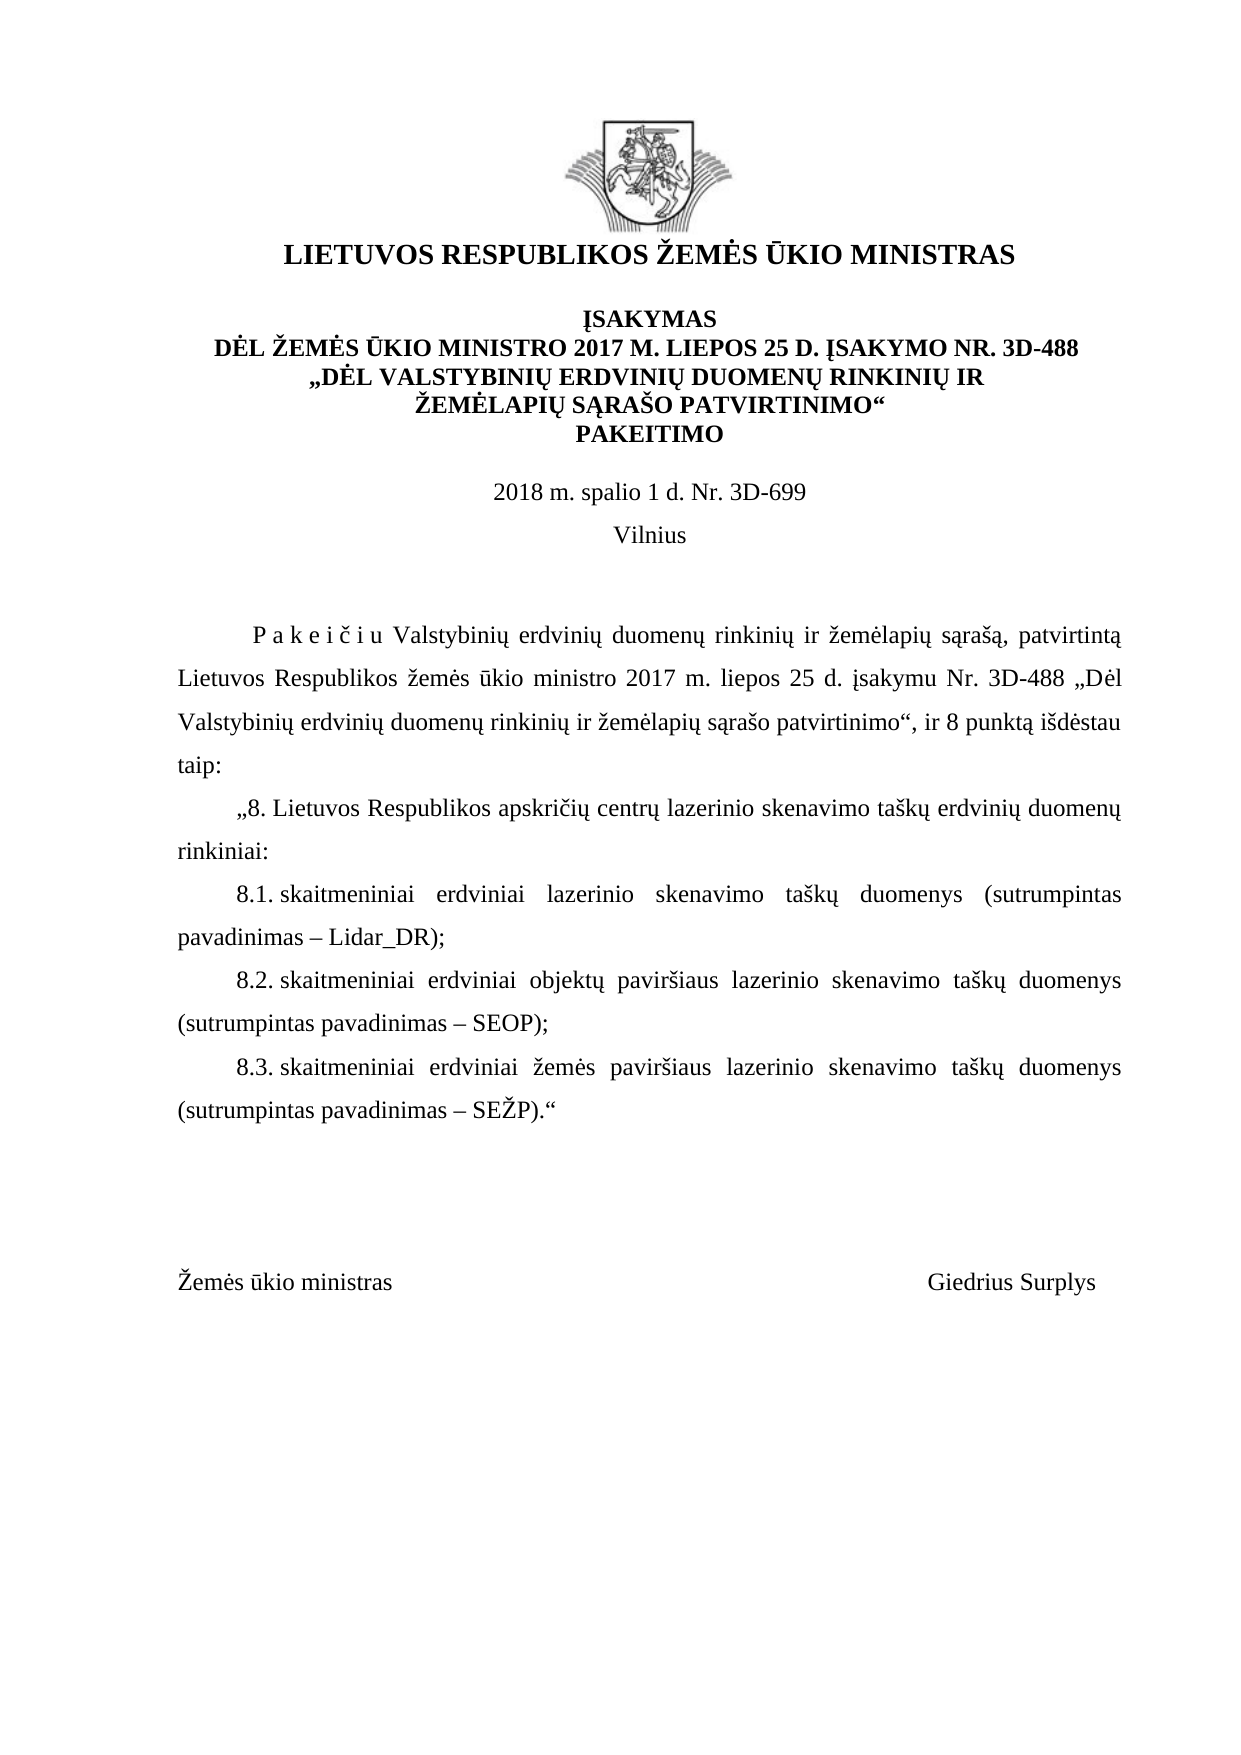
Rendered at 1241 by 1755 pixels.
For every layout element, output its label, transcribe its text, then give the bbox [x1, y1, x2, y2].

text 8.1. skaitmeniniai erdviniai lazerinio skenavimo taškų duomenys (sutrumpintas pavadinimas – Lidar_DR); [177, 879, 1122, 951]
text PAKEITIMO [177, 419, 1122, 448]
text Vilnius [177, 520, 1122, 548]
text žemėlapių sąrašo PATVIRTINIMO“ [177, 390, 1122, 419]
text P a k e i č i u Valstybinių erdvinių duomenų rinkinių ir žemėlapių sąrašą, patvirtintą Lietuvos Respublikos žemės ūkio ministro 2017 m. liepos 25 d. įsakymu Nr. 3D-488 „Dėl Valstybinių erdvinių duomenų rinkinių ir žemėlapių sąrašo patvirtinimo“, ir 8 punktą išdėstau taip: [177, 620, 1122, 778]
text „8. Lietuvos Respublikos apskričių centrų lazerinio skenavimo taškų erdvinių duomenų rinkiniai: [177, 793, 1122, 865]
text 8.2. skaitmeniniai erdviniai objektų paviršiaus lazerinio skenavimo taškų duomenys (sutrumpintas pavadinimas – SEOP); [177, 965, 1122, 1037]
text DĖL ŽEMĖS ŪKIO MINISTRO 2017 M. LIEPOS 25 D. ĮSAKYMO NR. 3D-488 [177, 333, 1122, 362]
text 8.3. skaitmeniniai erdviniai žemės paviršiaus lazerinio skenavimo taškų duomenys (sutrumpintas pavadinimas – SEŽP).“ [177, 1052, 1122, 1123]
text LIETUVOS RESPUBLIKOS ŽEMĖS ŪKIO MINISTRAS [177, 237, 1122, 271]
text 2018 m. spalio 1 d. Nr. 3D-699 [177, 477, 1122, 505]
text ĮSAKYMAS [177, 304, 1122, 333]
text „DĖL Valstybinių erdvinių duomenų rinkinių ir [177, 362, 1122, 390]
text Žemės ūkio ministras Giedrius Surplys [177, 1267, 1122, 1296]
